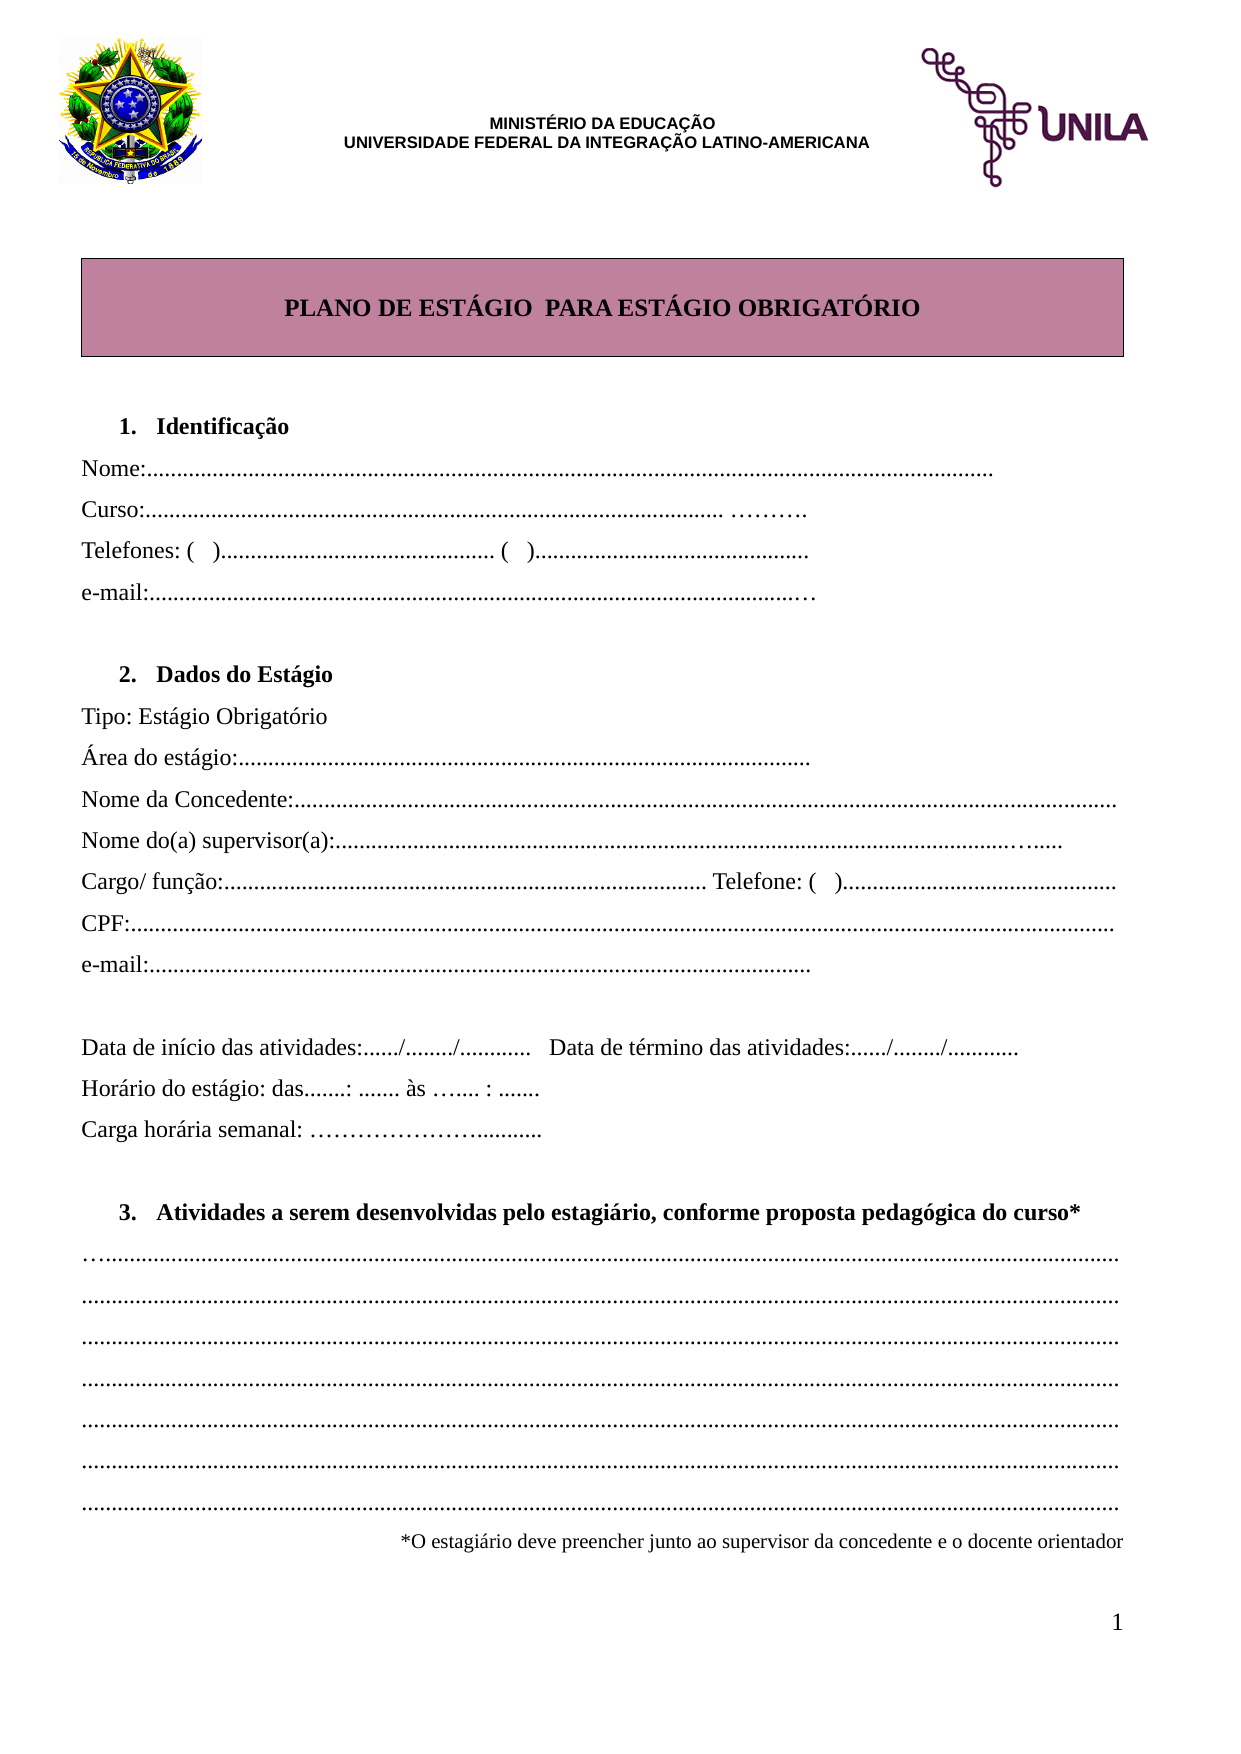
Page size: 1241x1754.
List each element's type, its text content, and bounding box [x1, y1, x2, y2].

text e-mail:............................................................................................................… [81, 578, 1123, 605]
table_header PLANO DE ESTÁGIO PARA ESTÁGIO OBRIGATÓRIO [82, 259, 1123, 356]
text e-mail:............................................................................................................... [81, 950, 1123, 978]
text CPF:..................................................................................................................................................................... [81, 909, 1123, 936]
text Cargo/ função:................................................................................. Telefone: ( ).............................................. [81, 867, 1123, 895]
list Atividades a serem desenvolvidas pelo estagiário, conforme proposta pedagógica do curso* [119, 1198, 1123, 1226]
text Data de início das atividades:....../......../............ Data de término das atividades:....../......../............ [81, 1033, 1123, 1060]
text Carga horária semanal: …………………........... [81, 1115, 1123, 1143]
text Curso:................................................................................................. ………. [81, 495, 1123, 523]
picture [916, 48, 1151, 190]
text Horário do estágio: das.......: ....... às ….... : ....... [81, 1074, 1123, 1102]
list Dados do Estágio [119, 661, 1123, 688]
text Área do estágio:................................................................................................ [81, 743, 1123, 771]
text Nome:.............................................................................................................................................. [81, 454, 1123, 481]
text Tipo: Estágio Obrigatório [81, 702, 1123, 729]
text Nome do(a) supervisor(a):.................................................................................................................…..... [81, 826, 1123, 853]
text ….............................................................................................................................................................................................................................................................................................................................................................................................................................................................................................................................................................................................................................................................................................................................................................................................................................................................................................................................................................................................................................................................................................................................................................................................................................................................. [81, 1239, 1123, 1515]
picture [59, 38, 203, 184]
text *O estagiário deve preencher junto ao supervisor da concedente e o docente orientador [81, 1529, 1123, 1553]
list Identificação [119, 412, 1123, 440]
text Telefones: ( ).............................................. ( ).............................................. [81, 536, 1123, 564]
text Nome da Concedente:.......................................................................................................................................... [81, 784, 1123, 812]
